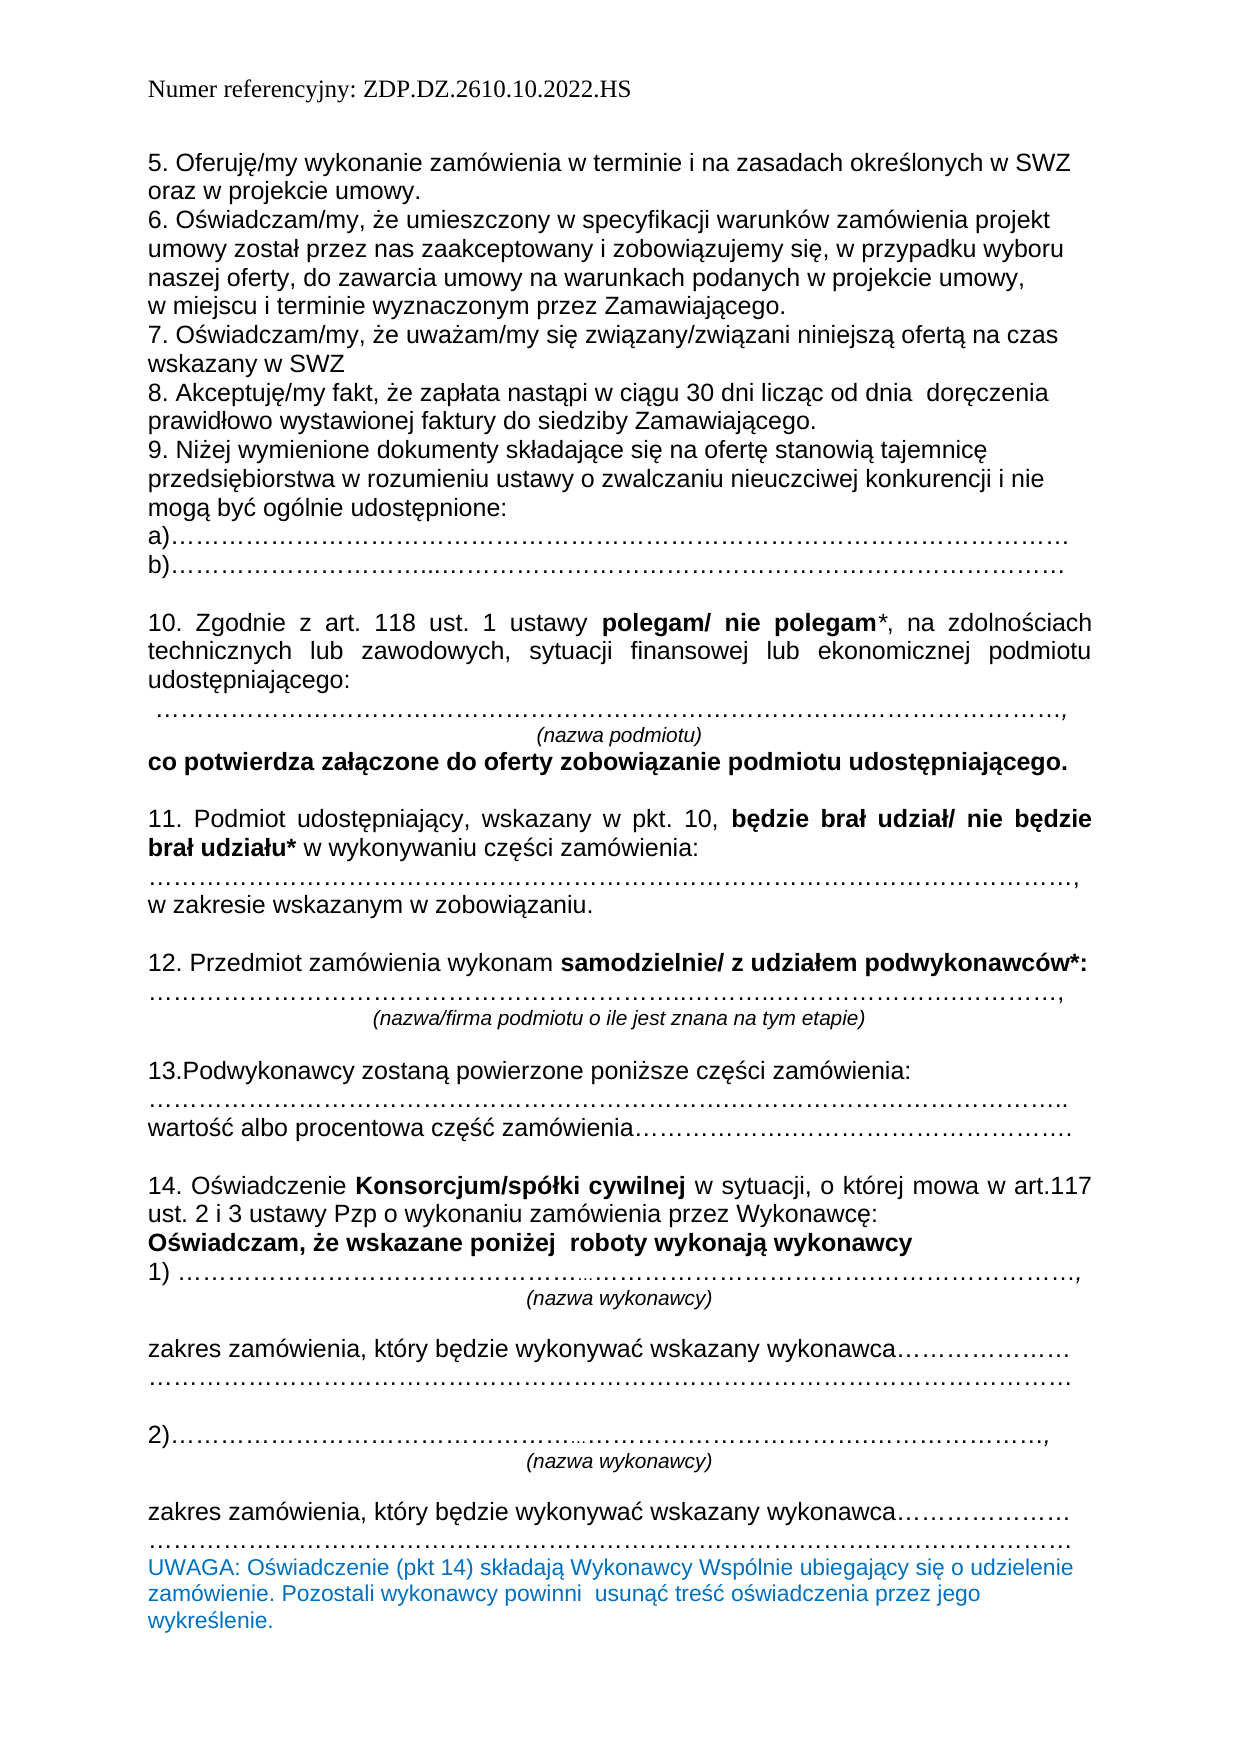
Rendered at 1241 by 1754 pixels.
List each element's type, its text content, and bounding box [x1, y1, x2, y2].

text w zakresie wskazanym w zobowiązaniu. [148, 890, 1093, 919]
text 14. Oświadczenie Konsorcjum/spółki cywilnej w sytuacji, o której mowa w art.117 ust. 2 i 3 ustawy Pzp o wykonaniu zamówienia przez Wykonawcę: [148, 1171, 1093, 1228]
text 1) ………………………………………………………………………….……………………, [148, 1257, 1093, 1286]
text zakres zamówienia, który będzie wykonywać wskazany wykonawca………………… [148, 1496, 1093, 1525]
text ………………………………………………………………………………………………… [148, 1362, 1093, 1391]
text w miejscu i terminie wyznaczonym przez Zamawiającego. [148, 291, 1093, 320]
text 12. Przedmiot zamówienia wykonam samodzielnie/ z udziałem podwykonawców*: [148, 948, 1093, 977]
text 10. Zgodnie z art. 118 ust. 1 ustawy polegam/ nie polegam*, na zdolnościach technicznych lub zawodowych, sytuacji finansowej lub ekonomicznej podmiotu udostępniającego: [148, 579, 1093, 694]
text (nazwa wykonawcy) [148, 1448, 1093, 1472]
text b)…………………………...………………………………………………………………… [148, 550, 1093, 579]
text (nazwa podmiotu) [148, 723, 1093, 747]
text 13.Podwykonawcy zostaną powierzone poniższe części zamówienia: [148, 1056, 1093, 1084]
text ………………………………………………………..………..………………….…………, [148, 977, 1093, 1005]
text (nazwa wykonawcy) [148, 1286, 1093, 1309]
text 8. Akceptuję/my fakt, że zapłata nastąpi w ciągu 30 dni licząc od dnia doręczenia prawidłowo wystawionej faktury do siedziby Zamawiającego. 9. Niżej wymienione dokumenty składające się na ofertę stanowią tajemnicę przedsiębiorstwa w rozumieniu ustawy o zwalczaniu nieuczciwej konkurencji i nie mogą być ogólnie udostępnione: [148, 378, 1093, 521]
text 2)………………………………………………………………………….…………………, [148, 1420, 1093, 1448]
text ………………………………………………………………………………………………… [148, 1525, 1093, 1554]
text a)……………………………………………………………………………………………… [148, 521, 1093, 550]
text 5. Oferuję/my wykonanie zamówienia w terminie i na zasadach określonych w SWZ oraz w projekcie umowy. [148, 148, 1093, 205]
text 7. Oświadczam/my, że uważam/my się związany/związani niniejszą ofertą na czas wskazany w SWZ [148, 320, 1093, 378]
text (nazwa/firma podmiotu o ile jest znana na tym etapie) [148, 1005, 1093, 1029]
text UWAGA: Oświadczenie (pkt 14) składają Wykonawcy Wspólnie ubiegający się o udzielenie zamówienie. Pozostali wykonawcy powinni usunąć treść oświadczenia przez jego wykreślenie. [148, 1554, 1093, 1633]
text …………………………………………………………….………………………………….. wartość albo procentowa część zamówienia……………….……………………………. [148, 1084, 1093, 1142]
text 6. Oświadczam/my, że umieszczony w specyfikacji warunków zamówienia projekt umowy został przez nas zaakceptowany i zobowiązujemy się, w przypadku wyboru naszej oferty, do zawarcia umowy na warunkach podanych w projekcie umowy, [148, 205, 1093, 291]
text 11. Podmiot udostępniający, wskazany w pkt. 10, będzie brał udział/ nie będzie brał udziału* w wykonywaniu części zamówienia: [148, 804, 1093, 862]
text Oświadczam, że wskazane poniżej roboty wykonają wykonawcy [148, 1228, 1093, 1257]
text …………………………………………………………………………………………………, [148, 862, 1093, 890]
text ………………………………………………………………………….……………………, [148, 694, 1093, 723]
text zakres zamówienia, który będzie wykonywać wskazany wykonawca………………… [148, 1333, 1093, 1362]
text co potwierdza załączone do oferty zobowiązanie podmiotu udostępniającego. [148, 747, 1093, 804]
